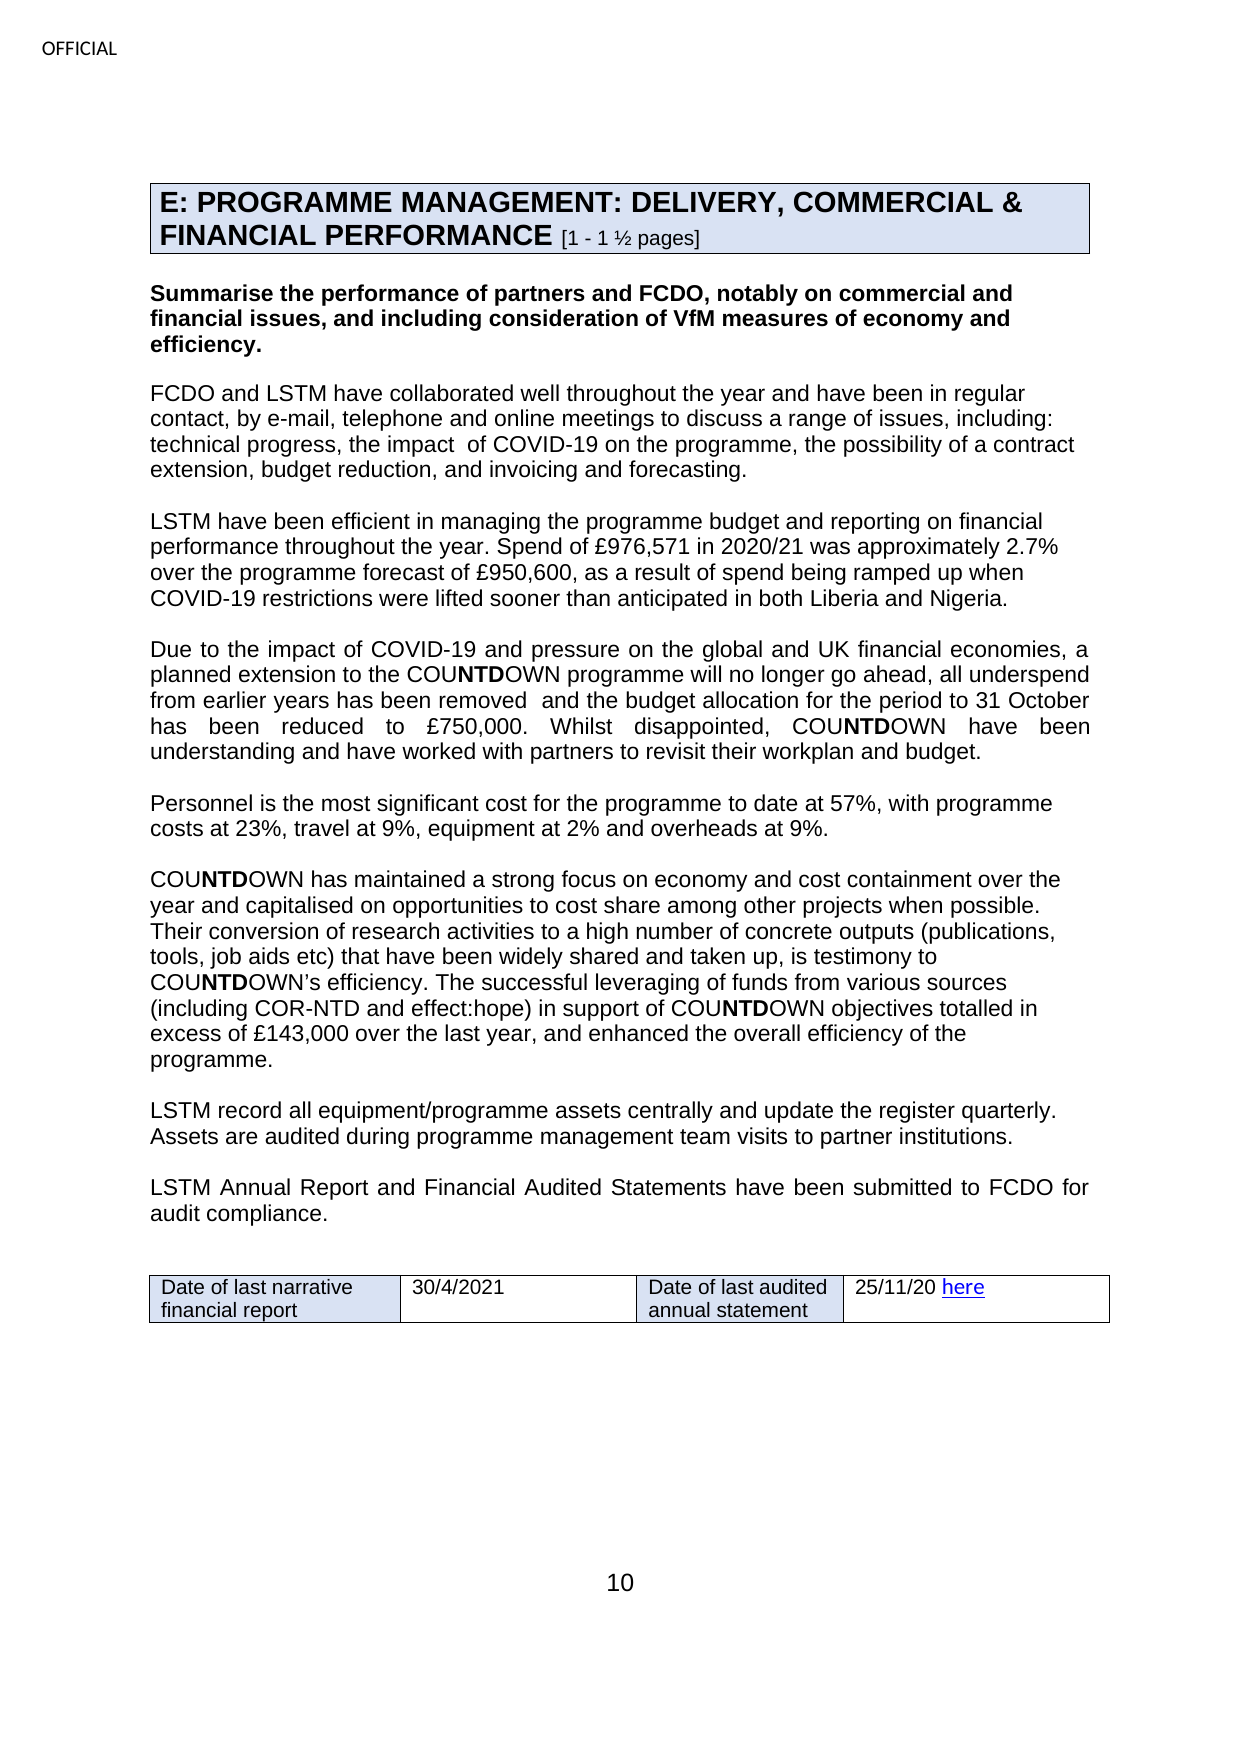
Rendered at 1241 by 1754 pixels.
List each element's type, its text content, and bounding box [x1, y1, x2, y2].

table_header 25/11/20 here [844, 1276, 1109, 1322]
text Summarise the performance of partners and FCDO, notably on commercial and financial issues, and including consideration of VfM measures of economy and efficiency. [150, 280, 1090, 357]
text LSTM Annual Report and Financial Audited Statements have been submitted to FCDO for audit compliance. [150, 1175, 1090, 1226]
text LSTM have been efficient in managing the programme budget and reporting on financial performance throughout the year. Spend of £976,571 in 2020/21 was approximately 2.7% over the programme forecast of £950,600, as a result of spend being ramped up when COVID-19 restrictions were lifted sooner than anticipated in both Liberia and Nigeria. [150, 508, 1090, 611]
table_header 30/4/2021 [401, 1276, 636, 1322]
text E: PROGRAMME MANAGEMENT: DELIVERY, COMMERCIAL & FINANCIAL PERFORMANCE [1 - 1 ½ pages] [151, 184, 1089, 253]
text COUNTDOWN has maintained a strong focus on economy and cost containment over the year and capitalised on opportunities to cost share among other projects when possible. Their conversion of research activities to a high number of concrete outputs (publications, tools, job aids etc) that have been widely shared and taken up, is testimony to COUNTDOWN’s efficiency. The successful leveraging of funds from various sources (including COR-NTD and effect:hope) in support of COUNTDOWN objectives totalled in excess of £143,000 over the last year, and enhanced the overall efficiency of the programme. [150, 867, 1090, 1072]
text Personnel is the most significant cost for the programme to date at 57%, with programme costs at 23%, travel at 9%, equipment at 2% and overheads at 9%. [150, 790, 1090, 842]
table_header Date of last audited annual statement [637, 1276, 843, 1322]
text Due to the impact of COVID-19 and pressure on the global and UK financial economies, a planned extension to the COUNTDOWN programme will no longer go ahead, all underspend from earlier years has been removed and the budget allocation for the period to 31 October has been reduced to £750,000. Whilst disappointed, COUNTDOWN have been understanding and have worked with partners to revisit their workplan and budget. [150, 637, 1090, 765]
text FCDO and LSTM have collaborated well throughout the year and have been in regular contact, by e-mail, telephone and online meetings to discuss a range of issues, including: technical progress, the impact of COVID-19 on the programme, the possibility of a contract extension, budget reduction, and invoicing and forecasting. [150, 380, 1090, 483]
table_header Date of last narrative financial report [150, 1276, 400, 1322]
text LSTM record all equipment/programme assets centrally and update the register quarterly. Assets are audited during programme management team visits to partner institutions. [150, 1098, 1090, 1149]
